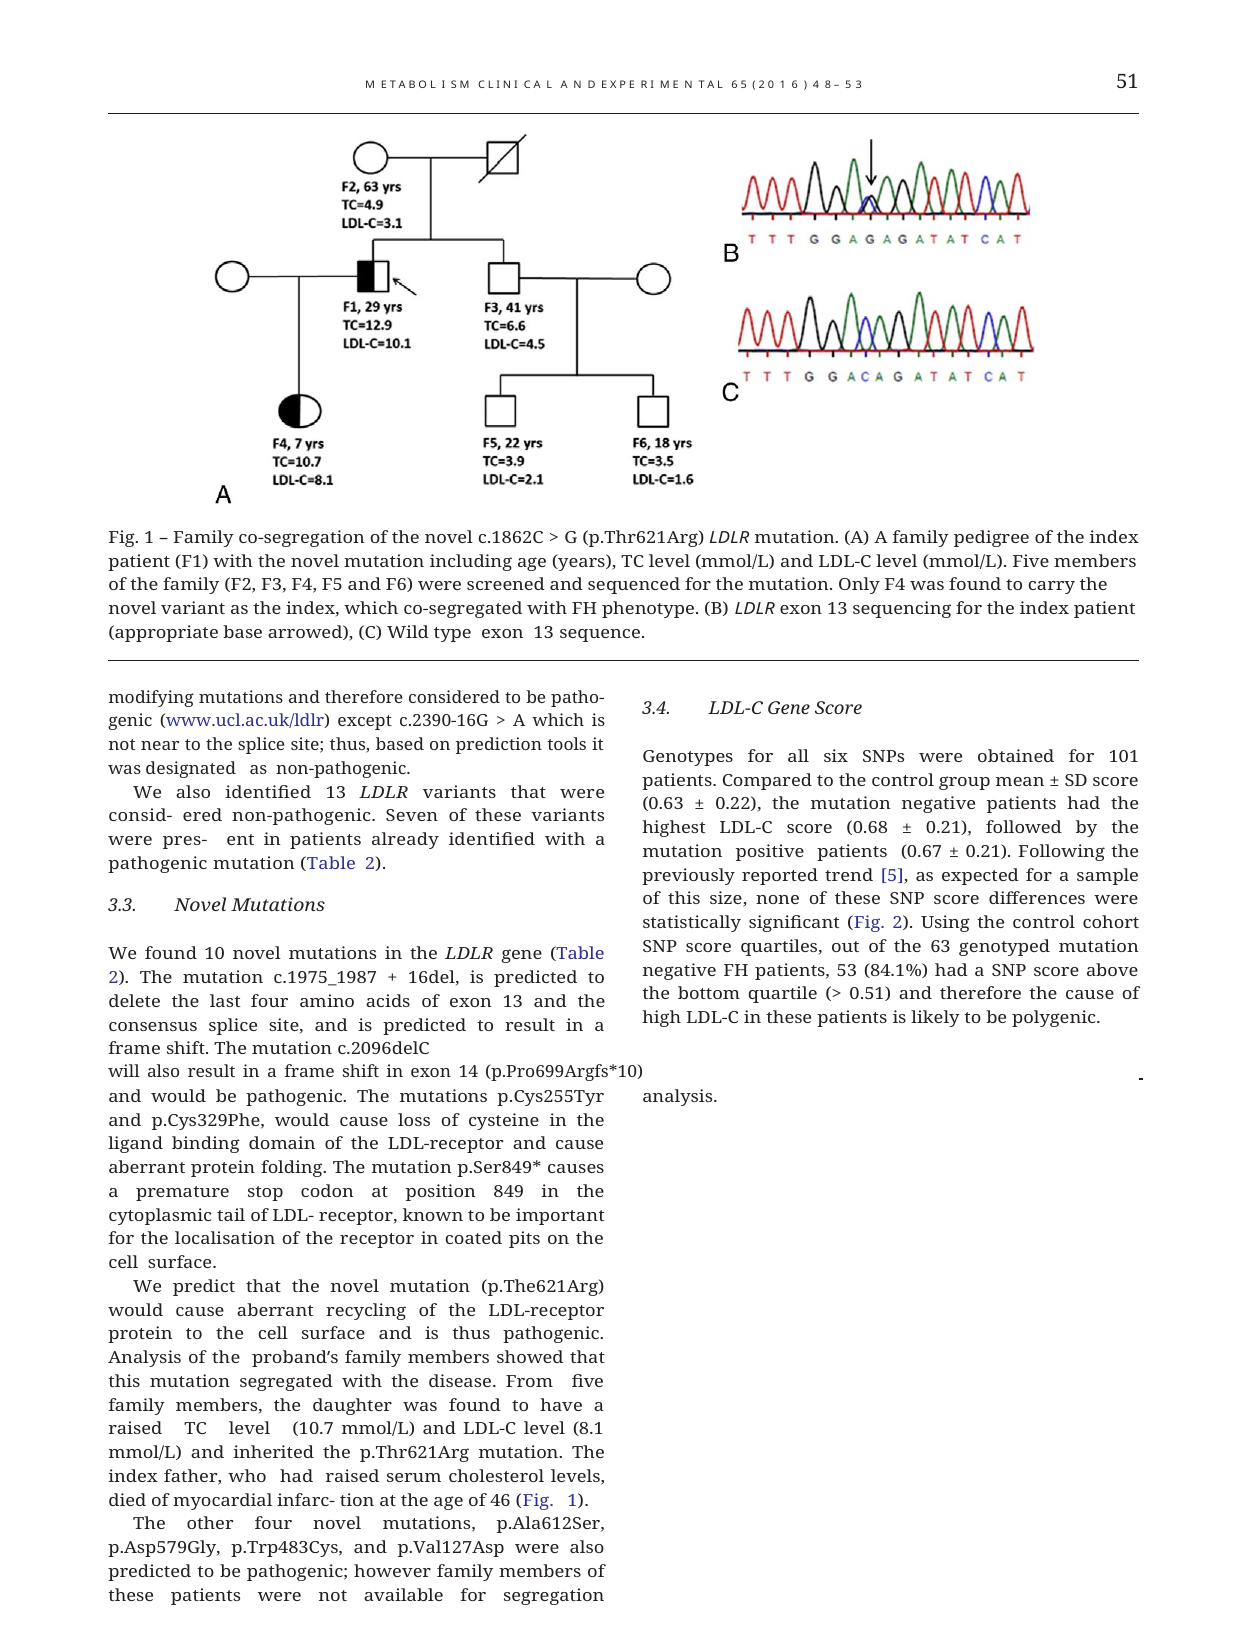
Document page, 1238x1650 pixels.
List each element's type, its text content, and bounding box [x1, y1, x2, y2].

text M E T A B O L I S M C L I N I C A L A N D E X P E R I M E N T A L 6 5 ( 2 0 1 6 ) 4 8 – 5 3 51 [365, 68, 1150, 94]
text The other four novel mutations, p.Ala612Ser, p.Asp579Gly, p.Trp483Cys, and p.Val127Asp were also predicted to be pathogenic; however family members of these patients were not available for segregation [108, 1512, 605, 1606]
text analysis. [642, 1084, 1150, 1107]
text We also identified 13 LDLR variants that were consid- ered non-pathogenic. Seven of these variants were pres- ent in patients already identified with a pathogenic mutation (Table 2). [108, 780, 605, 874]
text modifying mutations and therefore considered to be patho- genic (www.ucl.ac.uk/ldlr) except c.2390-16G > A which is not near to the splice site; thus, based on prediction tools it was designated as non-pathogenic. [108, 685, 605, 779]
picture [212, 131, 1036, 504]
text and would be pathogenic. The mutations p.Cys255Tyr and p.Cys329Phe, would cause loss of cysteine in the ligand binding domain of the LDL-receptor and cause aberrant protein folding. The mutation p.Ser849* causes a premature stop codon at position 849 in the cytoplasmic tail of LDL- receptor, known to be important for the localisation of the receptor in coated pits on the cell surface. [108, 1084, 605, 1273]
text We predict that the novel mutation (p.The621Arg) would cause aberrant recycling of the LDL-receptor protein to the cell surface and is thus pathogenic. Analysis of the proband’s family members showed that this mutation segregated with the disease. From five family members, the daughter was found to have a raised TC level (10.7 mmol/L) and LDL-C level (8.1 mmol/L) and inherited the p.Thr621Arg mutation. The index father, who had raised serum cholesterol levels, died of myocardial infarc- tion at the age of 46 (Fig. 1). [108, 1274, 605, 1511]
text We found 10 novel mutations in the LDLR gene (Table 2). The mutation c.1975_1987 + 16del, is predicted to delete the last four amino acids of exon 13 and the consensus splice site, and is predicted to result in a frame shift. The mutation c.2096delC [108, 942, 605, 1060]
subtitle Novel Mutations [108, 893, 605, 917]
text Fig. 1 – Family co-segregation of the novel c.1862C > G (p.Thr621Arg) LDLR mutation. (A) A family pedigree of the index patient (F1) with the novel mutation including age (years), TC level (mmol/L) and LDL-C level (mmol/L). Five members of the family (F2, F3, F4, F5 and F6) were screened and sequenced for the mutation. Only F4 was found to carry the novel variant as the index, which co-segregated with FH phenotype. (B) LDLR exon 13 sequencing for the index patient (appropriate base arrowed), (C) Wild type exon 13 sequence. [108, 526, 1150, 643]
text Genotypes for all six SNPs were obtained for 101 patients. Compared to the control group mean ± SD score (0.63 ± 0.22), the mutation negative patients had the highest LDL-C score (0.68 ± 0.21), followed by the mutation positive patients (0.67 ± 0.21). Following the previously reported trend [5], as expected for a sample of this size, none of these SNP score differences were statistically significant (Fig. 2). Using the control cohort SNP score quartiles, out of the 63 genotyped mutation negative FH patients, 53 (84.1%) had a SNP score above the bottom quartile (> 0.51) and therefore the cause of high LDL-C in these patients is likely to be polygenic. [642, 744, 1139, 1028]
subtitle LDL-C Gene Score [642, 695, 1150, 719]
text will also result in a frame shift in exon 14 (p.Pro699Argfs*10) [108, 1061, 1150, 1081]
